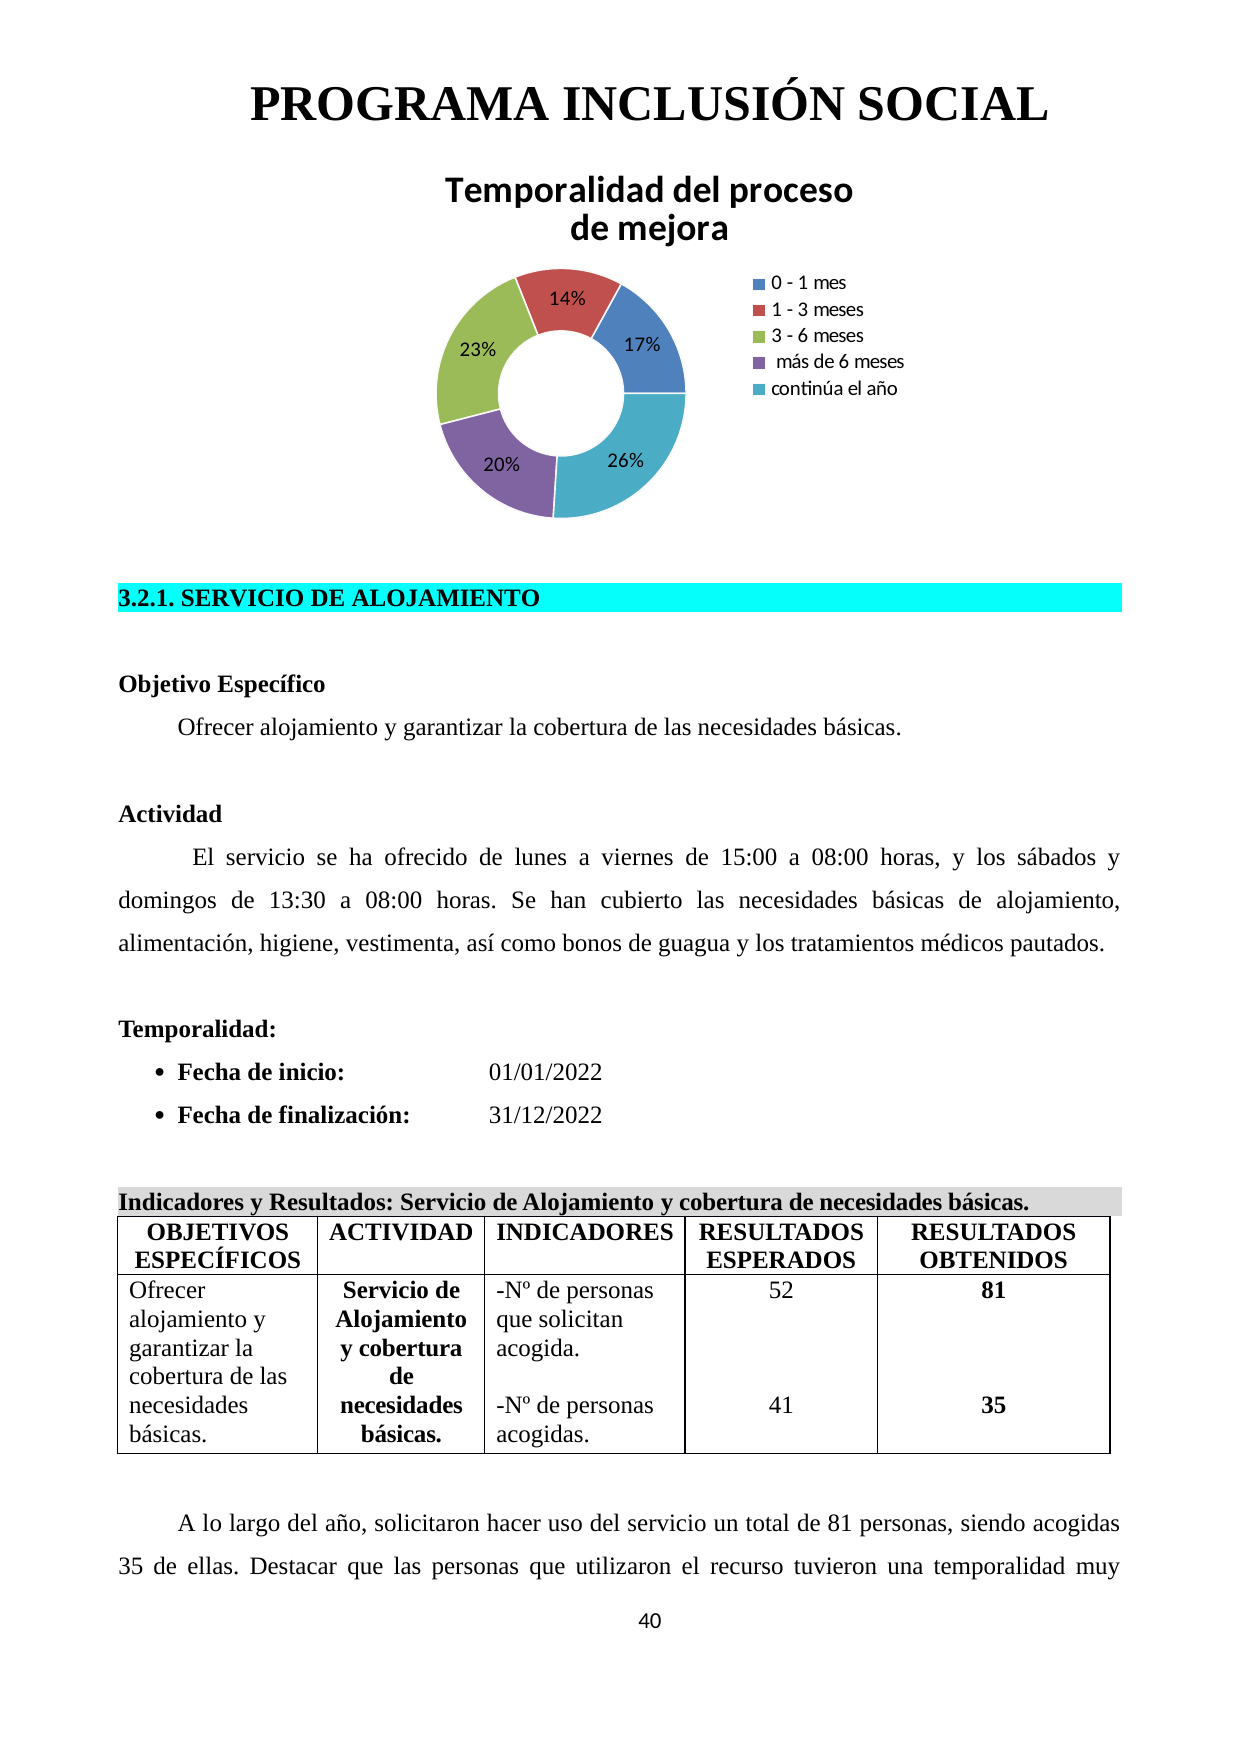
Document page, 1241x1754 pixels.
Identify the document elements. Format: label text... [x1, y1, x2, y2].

text Indicadores y Resultados: Servicio de Alojamiento y cobertura de necesidades básicas. [118, 1187, 1122, 1216]
table_header OBJETIVOS ESPECÍFICOS [118, 1217, 317, 1274]
table_header RESULTADOS OBTENIDOS [878, 1217, 1109, 1274]
table_header INDICADORES [485, 1217, 684, 1274]
table_cell -Nº de personas que solicitan acogida. -Nº de personas acogidas. [485, 1275, 684, 1453]
text Temporalidad: [118, 1014, 1122, 1043]
text Ofrecer alojamiento y garantizar la cobertura de las necesidades básicas. [118, 712, 1122, 741]
table_cell 81 35 [878, 1275, 1109, 1453]
text El servicio se ha ofrecido de lunes a viernes de 15:00 a 08:00 horas, y los sábados y domingos de 13:30 a 08:00 horas. Se han cubierto las necesidades básicas de alojamiento, alimentación, higiene, vestimenta, así como bonos de guagua y los tratamientos médicos pautados. [59, 842, 1122, 957]
list Fecha de finalización: 31/12/2022 [156, 1101, 1122, 1129]
table_header RESULTADOS ESPERADOS [686, 1217, 877, 1274]
list Fecha de inicio: 01/01/2022 [156, 1057, 1122, 1086]
table_header ACTIVIDAD [318, 1217, 484, 1274]
text A lo largo del año, solicitaron hacer uso del servicio un total de 81 personas, siendo acogidas 35 de ellas. Destacar que las personas que utilizaron el recurso tuvieron una temporalidad muy [118, 1508, 1122, 1577]
text Actividad [118, 799, 1122, 827]
text Objetivo Específico [118, 669, 1122, 698]
table_cell 52 41 [686, 1275, 877, 1453]
text 3.2.1. SERVICIO DE ALOJAMIENTO [118, 583, 1122, 612]
table_cell Servicio de Alojamiento y cobertura de necesidades básicas. [318, 1275, 484, 1453]
table_cell Ofrecer alojamiento y garantizar la cobertura de las necesidades básicas. [118, 1275, 317, 1453]
